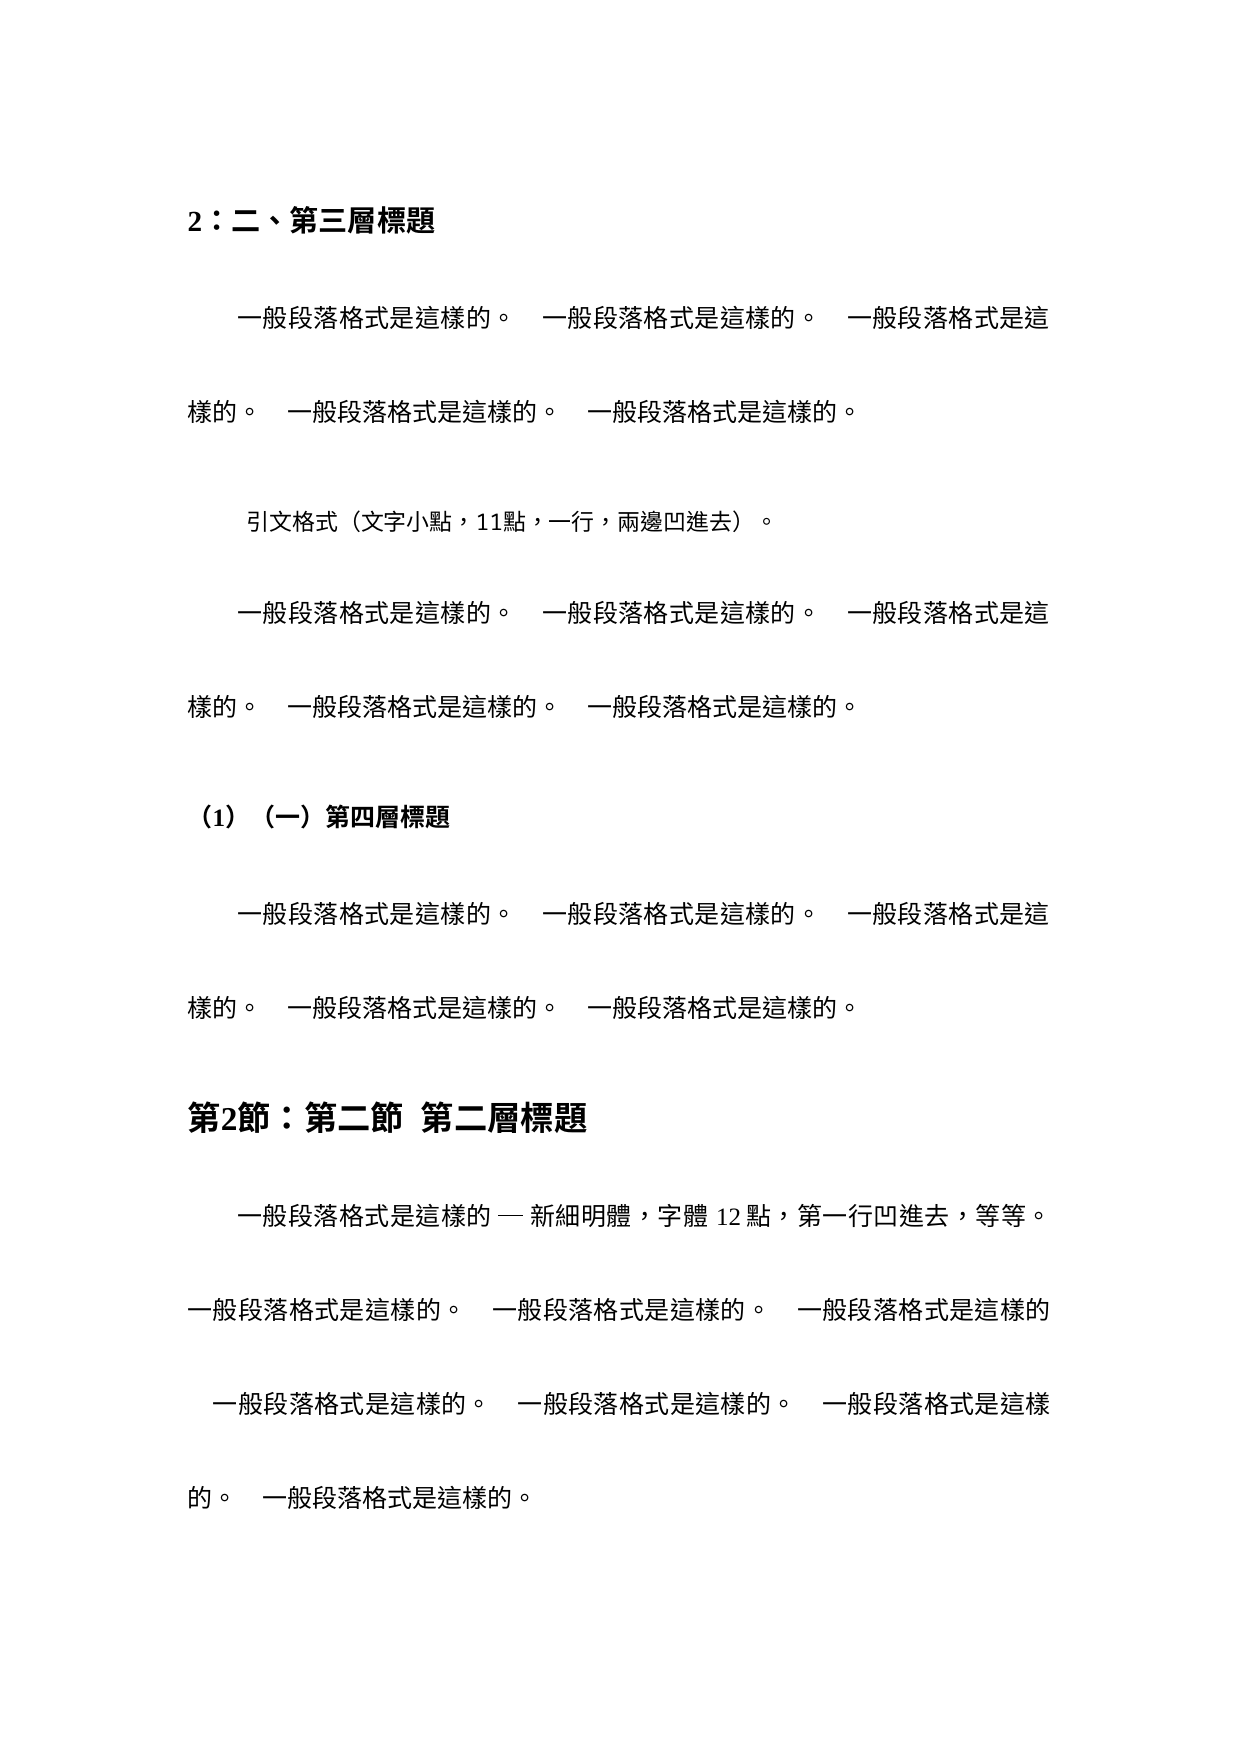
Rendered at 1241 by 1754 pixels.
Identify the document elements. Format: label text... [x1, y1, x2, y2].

subtitle （一）第四層標題 [187, 774, 1053, 836]
text 一般段落格式是這樣的。 一般段落格式是這樣的。 一般段落格式是這樣的。 一般段落格式是這樣的。 一般段落格式是這樣的。 [187, 570, 1053, 727]
subtitle 二、第三層標題 [187, 177, 1016, 240]
text 一般段落格式是這樣的。 一般段落格式是這樣的。 一般段落格式是這樣的。 一般段落格式是這樣的。 一般段落格式是這樣的。 [187, 871, 1053, 1027]
text 引文格式（文字小點，11點，一行，兩邊凹進去）。 [246, 479, 1003, 541]
text 一般段落格式是這樣的。 一般段落格式是這樣的。 一般段落格式是這樣的。 一般段落格式是這樣的。 一般段落格式是這樣的。 [187, 275, 1053, 431]
text 一般段落格式是這樣的 ─ 新細明體，字體12點，第一行凹進去，等等。一般段落格式是這樣的。 一般段落格式是這樣的。 一般段落格式是這樣的。 一般段落格式是這樣的。 一般段落格式是這樣的。 一般段落格式是這樣的。 一般段落格式是這樣的。 [187, 1173, 1053, 1517]
subtitle 第二節 第二層標題 [187, 1074, 1003, 1137]
